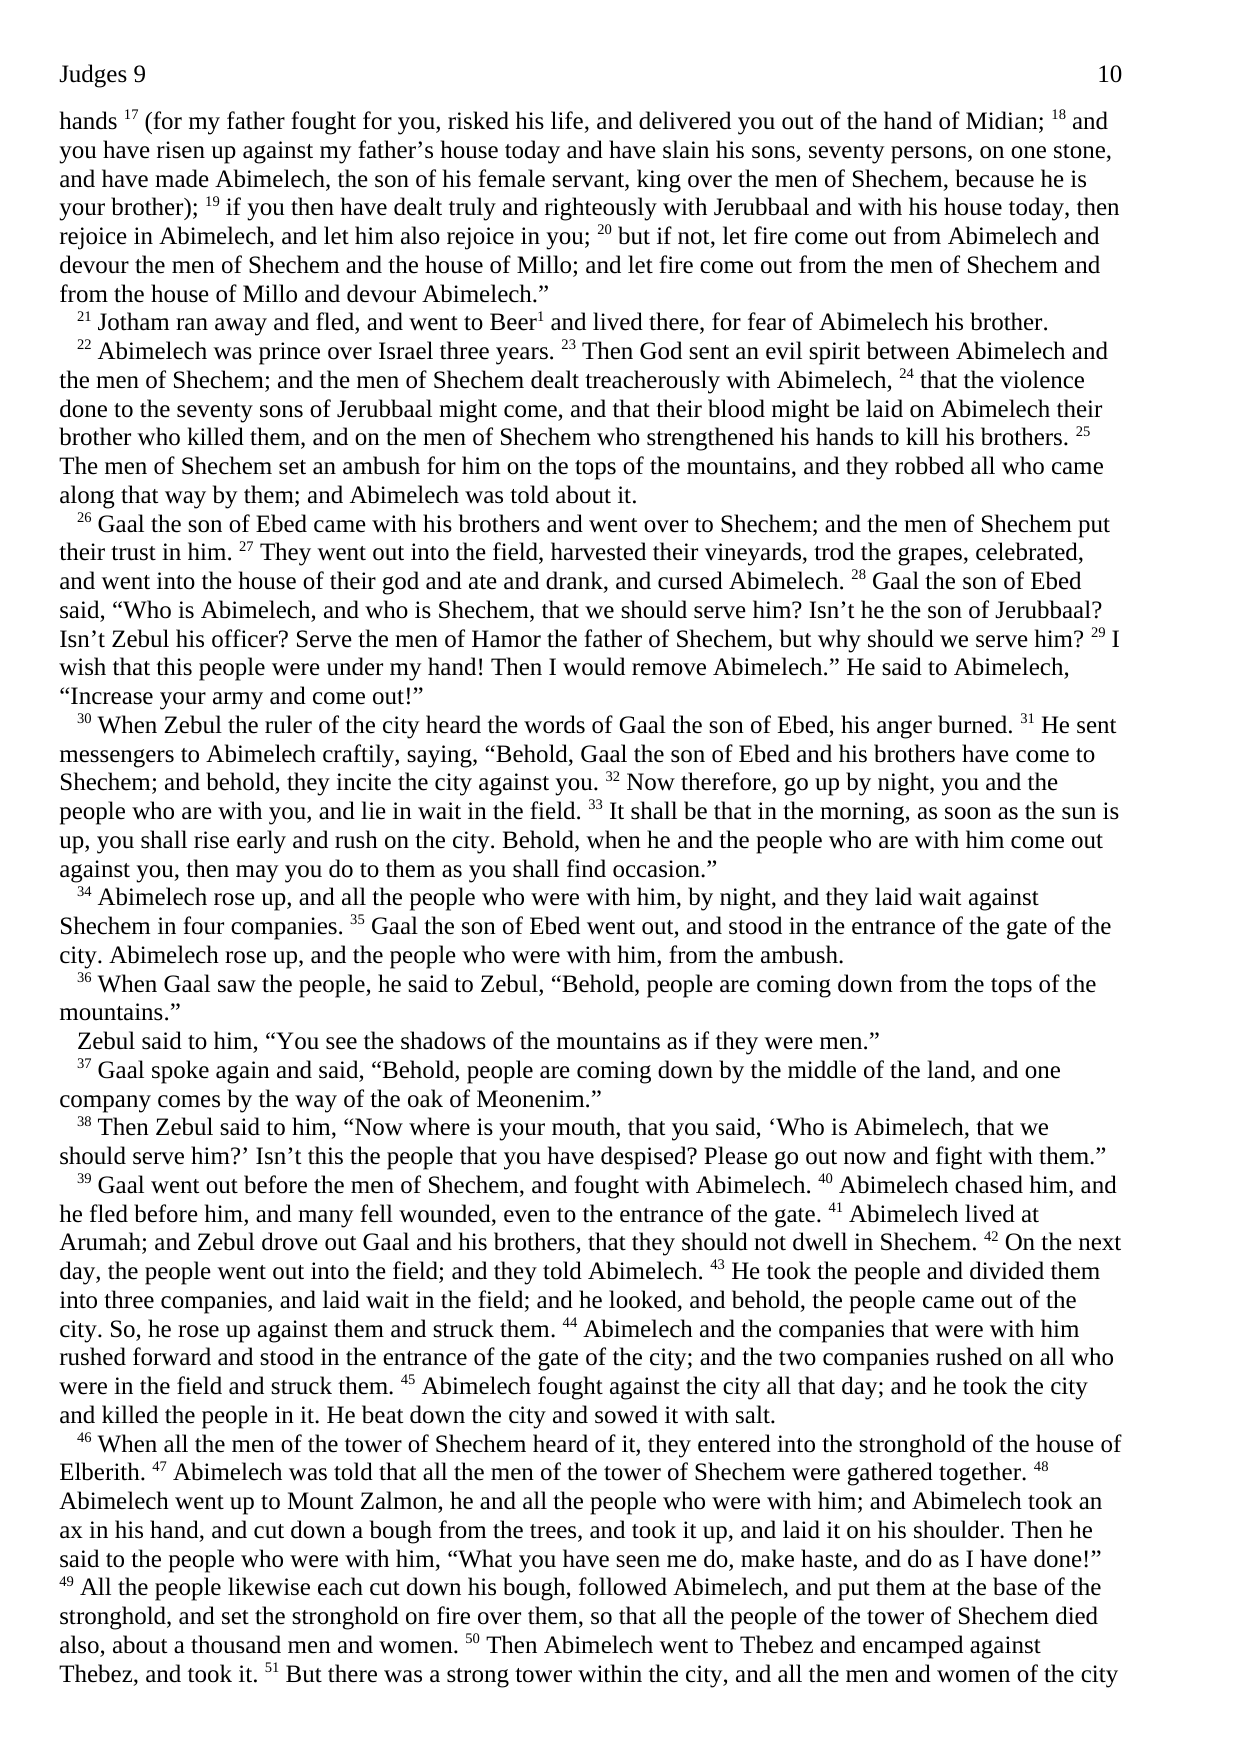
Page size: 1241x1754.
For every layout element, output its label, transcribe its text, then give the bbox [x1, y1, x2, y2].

text 46 When all the men of the tower of Shechem heard of it, they entered into the stronghold of the house of Elberith. 47 Abimelech was told that all the men of the tower of Shechem were gathered together. 48 Abimelech went up to Mount Zalmon, he and all the people who were with him; and Abimelech took an ax in his hand, and cut down a bough from the trees, and took it up, and laid it on his shoulder. Then he said to the people who were with him, “What you have seen me do, make haste, and do as I have done!” 49 All the people likewise each cut down his bough, followed Abimelech, and put them at the base of the stronghold, and set the stronghold on fire over them, so that all the people of the tower of Shechem died also, about a thousand men and women. 50 Then Abimelech went to Thebez and encamped against Thebez, and took it. 51 But there was a strong tower within the city, and all the men and women of the city [59, 1429, 1122, 1687]
text hands 17 (for my father fought for you, risked his life, and delivered you out of the hand of Midian; 18 and you have risen up against my father’s house today and have slain his sons, seventy persons, on one stone, and have made Abimelech, the son of his female servant, king over the men of Shechem, because he is your brother); 19 if you then have dealt truly and righteously with Jerubbaal and with his house today, then rejoice in Abimelech, and let him also rejoice in you; 20 but if not, let fire come out from Abimelech and devour the men of Shechem and the house of Millo; and let fire come out from the men of Shechem and from the house of Millo and devour Abimelech.” [59, 106, 1122, 307]
text 21 Jotham ran away and fled, and went to Beer1 and lived there, for fear of Abimelech his brother. [59, 307, 1122, 336]
text 34 Abimelech rose up, and all the people who were with him, by night, and they laid wait against Shechem in four companies. 35 Gaal the son of Ebed went out, and stood in the entrance of the gate of the city. Abimelech rose up, and the people who were with him, from the ambush. [59, 882, 1122, 969]
text 30 When Zebul the ruler of the city heard the words of Gaal the son of Ebed, his anger burned. 31 He sent messengers to Abimelech craftily, saying, “Behold, Gaal the son of Ebed and his brothers have come to Shechem; and behold, they incite the city against you. 32 Now therefore, go up by night, you and the people who are with you, and lie in wait in the field. 33 It shall be that in the morning, as soon as the sun is up, you shall rise early and rush on the city. Behold, when he and the people who are with him come out against you, then may you do to them as you shall find occasion.” [59, 710, 1122, 882]
text 22 Abimelech was prince over Israel three years. 23 Then God sent an evil spirit between Abimelech and the men of Shechem; and the men of Shechem dealt treacherously with Abimelech, 24 that the violence done to the seventy sons of Jerubbaal might come, and that their blood might be laid on Abimelech their brother who killed them, and on the men of Shechem who strengthened his hands to kill his brothers. 25 The men of Shechem set an ambush for him on the tops of the mountains, and they robbed all who came along that way by them; and Abimelech was told about it. [59, 336, 1122, 509]
text 39 Gaal went out before the men of Shechem, and fought with Abimelech. 40 Abimelech chased him, and he fled before him, and many fell wounded, even to the entrance of the gate. 41 Abimelech lived at Arumah; and Zebul drove out Gaal and his brothers, that they should not dwell in Shechem. 42 On the next day, the people went out into the field; and they told Abimelech. 43 He took the people and divided them into three companies, and laid wait in the field; and he looked, and behold, the people came out of the city. So, he rose up against them and struck them. 44 Abimelech and the companies that were with him rushed forward and stood in the entrance of the gate of the city; and the two companies rushed on all who were in the field and struck them. 45 Abimelech fought against the city all that day; and he took the city and killed the people in it. He beat down the city and sowed it with salt. [59, 1170, 1122, 1429]
text 26 Gaal the son of Ebed came with his brothers and went over to Shechem; and the men of Shechem put their trust in him. 27 They went out into the field, harvested their vineyards, trod the grapes, celebrated, and went into the house of their god and ate and drank, and cursed Abimelech. 28 Gaal the son of Ebed said, “Who is Abimelech, and who is Shechem, that we should serve him? Isn’t he the son of Jerubbaal? Isn’t Zebul his officer? Serve the men of Hamor the father of Shechem, but why should we serve him? 29 I wish that this people were under my hand! Then I would remove Abimelech.” He said to Abimelech, “Increase your army and come out!” [59, 509, 1122, 710]
text 38 Then Zebul said to him, “Now where is your mouth, that you said, ‘Who is Abimelech, that we should serve him?’ Isn’t this the people that you have despised? Please go out now and fight with them.” [59, 1112, 1122, 1170]
text 37 Gaal spoke again and said, “Behold, people are coming down by the middle of the land, and one company comes by the way of the oak of Meonenim.” [59, 1055, 1122, 1112]
text 36 When Gaal saw the people, he said to Zebul, “Behold, people are coming down from the tops of the mountains.” [59, 969, 1122, 1026]
text Zebul said to him, “You see the shadows of the mountains as if they were men.” [59, 1026, 1122, 1055]
